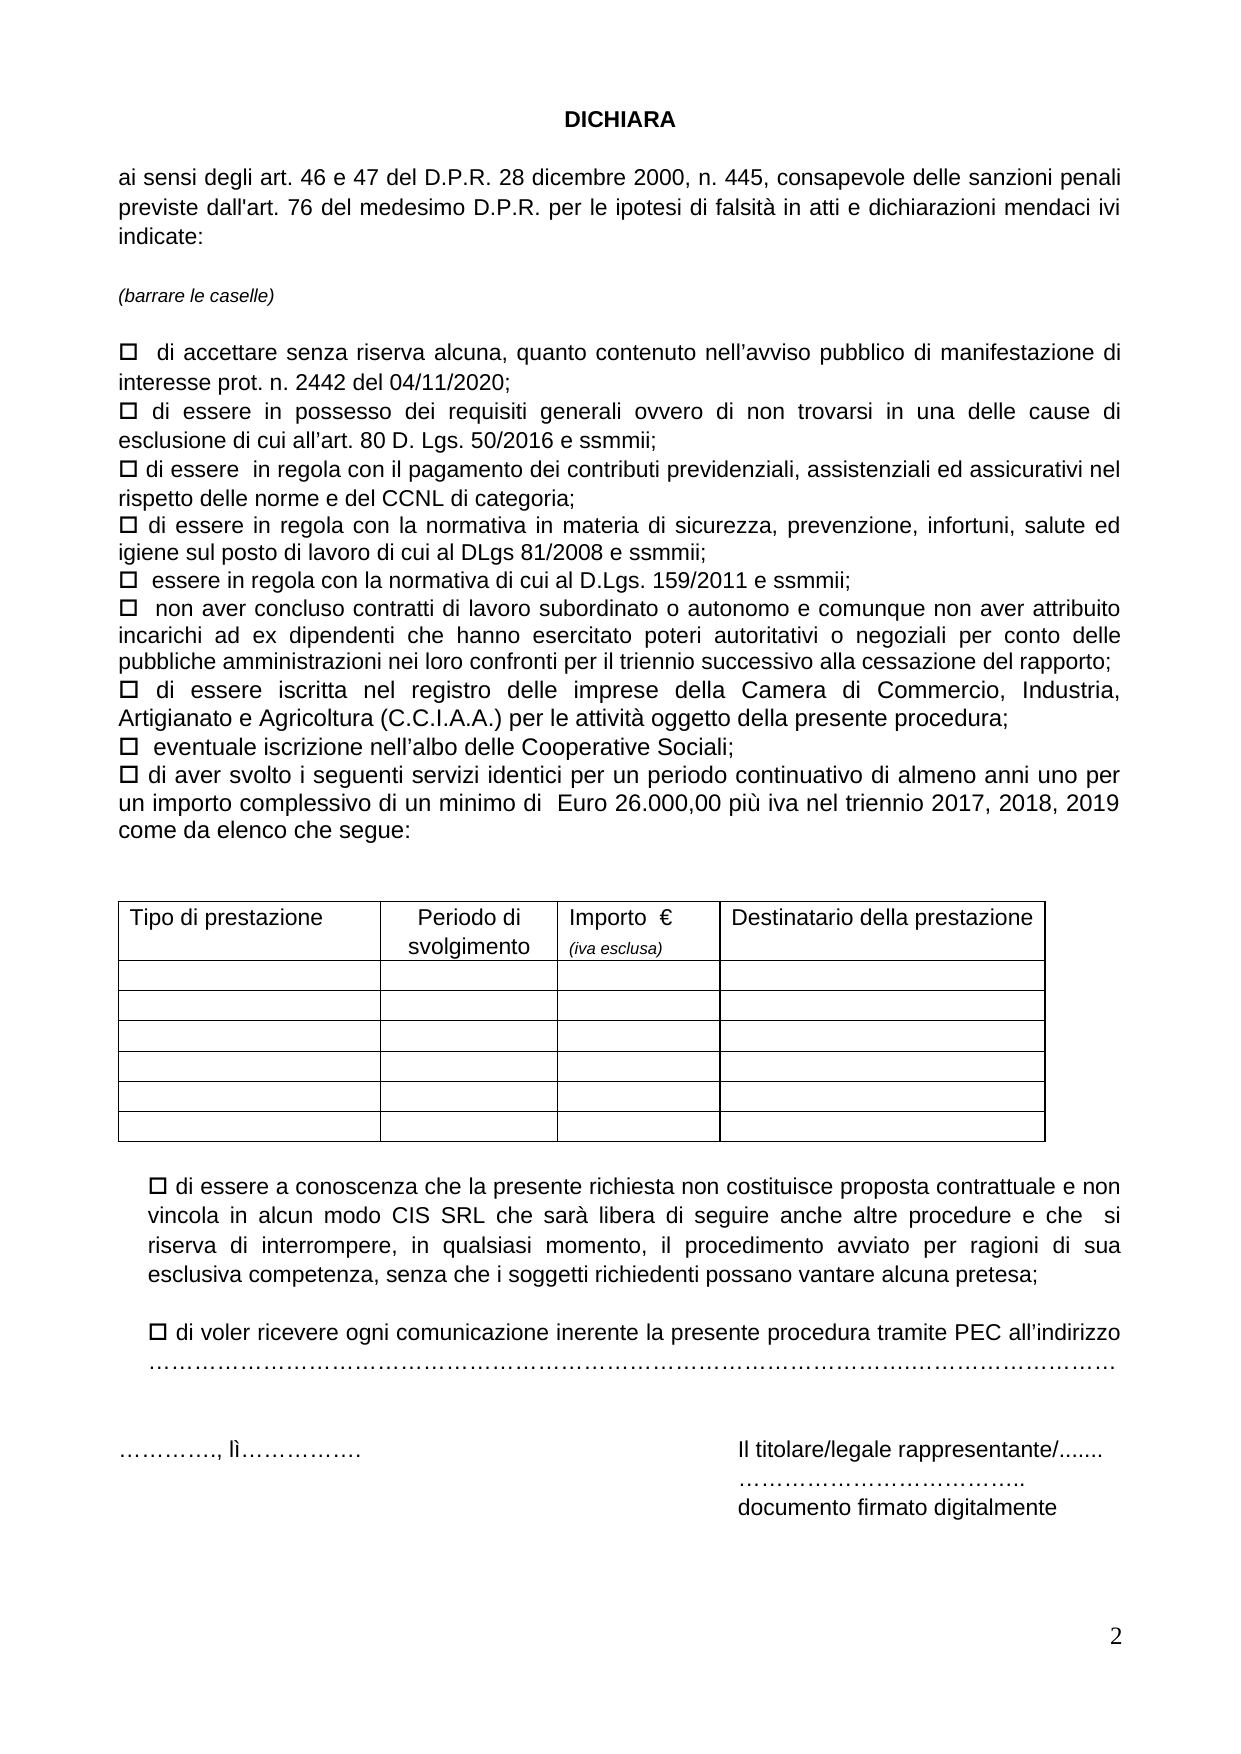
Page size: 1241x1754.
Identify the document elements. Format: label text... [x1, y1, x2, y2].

table_cell [119, 1052, 380, 1081]
table_cell [558, 1021, 719, 1051]
table_cell [721, 991, 1044, 1020]
text ai sensi degli art. 46 e 47 del D.P.R. 28 dicembre 2000, n. 445, consapevole delle sanzioni penali previste dall'art. 76 del medesimo D.P.R. per le ipotesi di falsità in atti e dichiarazioni mendaci ivi indicate: [118, 162, 1122, 250]
text  di essere a conoscenza che la presente richiesta non costituisce proposta contrattuale e non vincola in alcun modo CIS SRL che sarà libera di seguire anche altre procedure e che si riserva di interrompere, in qualsiasi momento, il procedimento avviato per ragioni di sua esclusiva competenza, senza che i soggetti richiedenti possano vantare alcuna pretesa; [148, 1171, 1122, 1288]
text  di essere iscritta nel registro delle imprese della Camera di Commercio, Industria, Artigianato e Agricoltura (C.C.I.A.A.) per le attività oggetto della presente procedura; [118, 676, 1122, 731]
table_header Destinatario della prestazione [721, 902, 1044, 960]
table_cell [381, 1021, 557, 1051]
table_cell [381, 961, 557, 990]
text  di accettare senza riserva alcuna, quanto contenuto nell’avviso pubblico di manifestazione di interesse prot. n. 2442 del 04/11/2020; [118, 337, 1122, 396]
table_cell [558, 961, 719, 990]
table_cell [119, 1112, 380, 1141]
text documento firmato digitalmente [118, 1492, 1122, 1521]
table_cell [558, 1112, 719, 1141]
table_cell [381, 1112, 557, 1141]
table_header Tipo di prestazione [119, 902, 380, 960]
text DICHIARA [118, 104, 1122, 133]
table_cell [721, 1052, 1044, 1081]
text (barrare le caselle) [118, 279, 1122, 308]
text  di essere in regola con il pagamento dei contributi previdenziali, assistenziali ed assicurativi nel rispetto delle norme e del CCNL di categoria; [118, 454, 1122, 512]
text  eventuale iscrizione nell’albo delle Cooperative Sociali; [118, 733, 1122, 761]
table_cell [119, 991, 380, 1020]
text  non aver concluso contratti di lavoro subordinato o autonomo e comunque non aver attribuito incarichi ad ex dipendenti che hanno esercitato poteri autoritativi o negoziali per conto delle pubbliche amministrazioni nei loro confronti per il triennio successivo alla cessazione del rapporto; [118, 595, 1122, 674]
table_cell [558, 991, 719, 1020]
table_cell [558, 1052, 719, 1081]
table_header Periodo di svolgimento [381, 902, 557, 960]
table_cell [381, 991, 557, 1020]
text  di aver svolto i seguenti servizi identici per un periodo continuativo di almeno anni uno per un importo complessivo di un minimo di Euro 26.000,00 più iva nel triennio 2017, 2018, 2019 come da elenco che segue: [118, 761, 1122, 844]
table_cell [558, 1082, 719, 1111]
table_cell [721, 961, 1044, 990]
table_cell [381, 1082, 557, 1111]
text …………., lì……………. Il titolare/legale rappresentante/....... [118, 1434, 1122, 1463]
table_header Importo € (iva esclusa) [558, 902, 719, 960]
table_cell [381, 1052, 557, 1081]
text  di voler ricevere ogni comunicazione inerente la presente procedura tramite PEC all’indirizzo ……………………………………………………………………………………….……………………… [148, 1317, 1122, 1376]
text  di essere in regola con la normativa in materia di sicurezza, prevenzione, infortuni, salute ed igiene sul posto di lavoro di cui al DLgs 81/2008 e ssmmii; [118, 512, 1122, 565]
table_cell [721, 1112, 1044, 1141]
table_cell [119, 1021, 380, 1051]
text  di essere in possesso dei requisiti generali ovvero di non trovarsi in una delle cause di esclusione di cui all’art. 80 D. Lgs. 50/2016 e ssmmii; [118, 396, 1122, 454]
text  essere in regola con la normativa di cui al D.Lgs. 159/2011 e ssmmii; [118, 567, 1122, 593]
table_cell [119, 961, 380, 990]
text ……………………………….. [118, 1463, 1122, 1492]
table_cell [721, 1021, 1044, 1051]
table_cell [721, 1082, 1044, 1111]
table_cell [119, 1082, 380, 1111]
